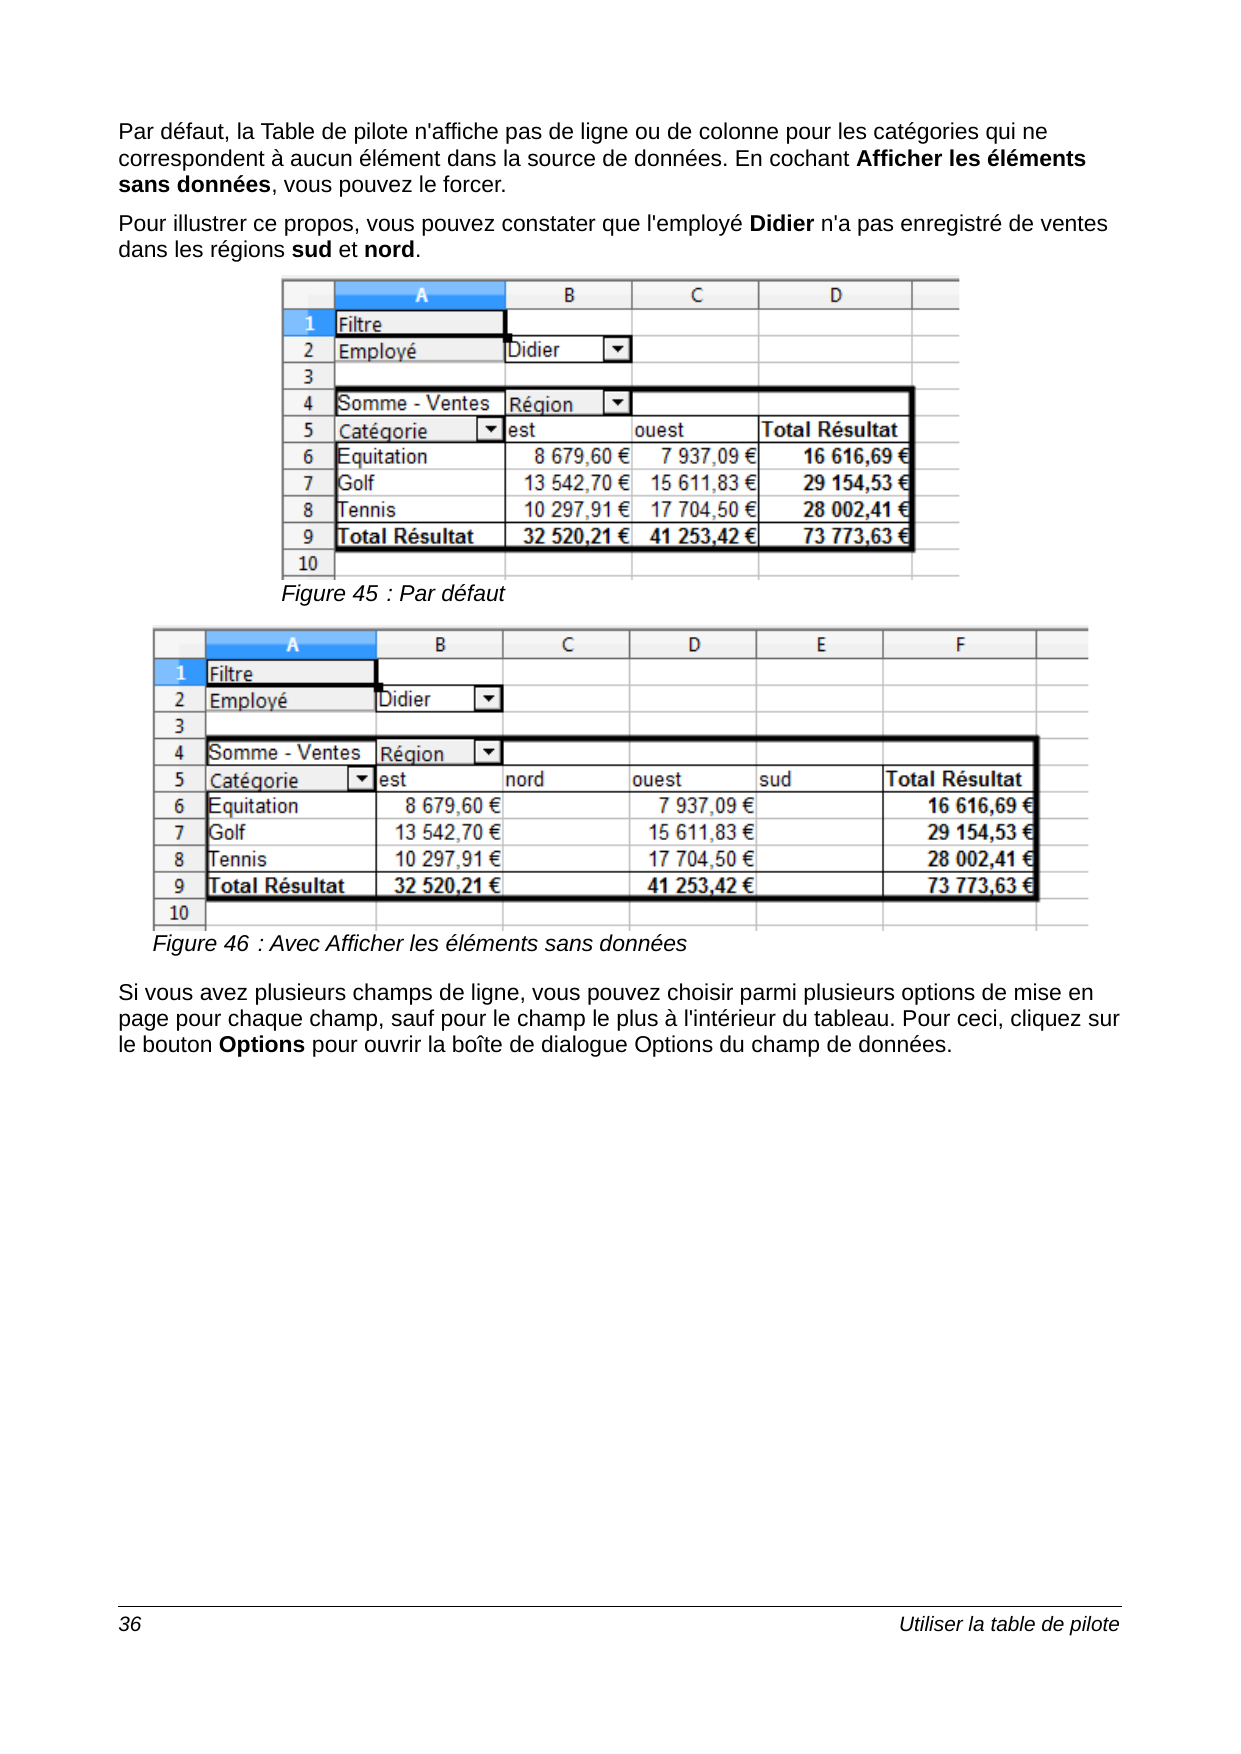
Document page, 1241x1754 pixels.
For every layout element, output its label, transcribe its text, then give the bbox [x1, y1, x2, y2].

text Figure 45 : Par défaut [281, 580, 959, 606]
picture [152, 625, 1089, 931]
text Par défaut, la Table de pilote n'affiche pas de ligne ou de colonne pour les catégories qui ne correspondent à aucun élément dans la source de données. En cochant Afficher les éléments sans données, vous pouvez le forcer. [118, 118, 1122, 197]
text Si vous avez plusieurs champs de ligne, vous pouvez choisir parmi plusieurs options de mise en page pour chaque champ, sauf pour le champ le plus à l'intérieur du tableau. Pour ceci, cliquez sur le bouton Options pour ouvrir la boîte de dialogue Options du champ de données. [118, 979, 1122, 1058]
picture [281, 275, 960, 580]
text Pour illustrer ce propos, vous pouvez constater que l'employé Didier n'a pas enregistré de ventes dans les régions sud et nord. [118, 210, 1122, 262]
text Figure 46 : Avec Afficher les éléments sans données [152, 931, 1088, 957]
